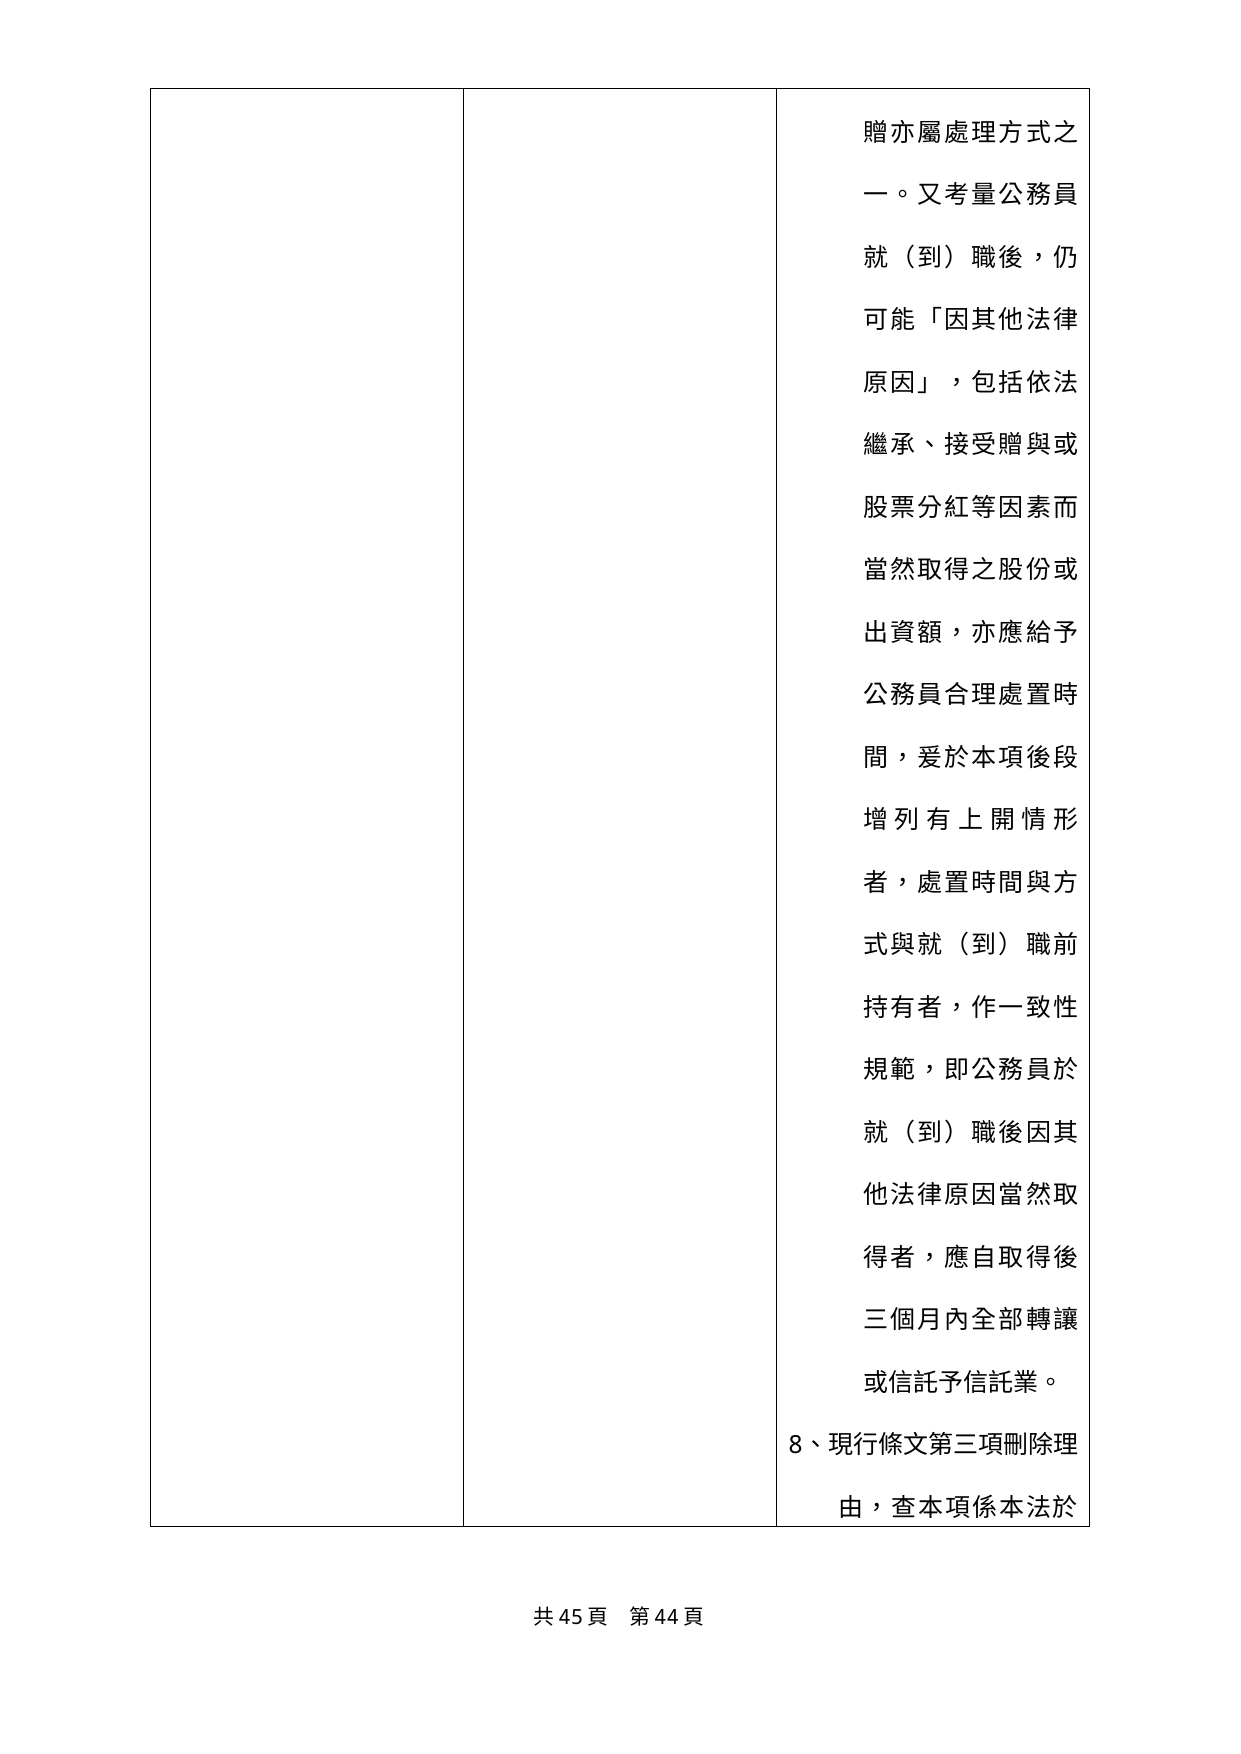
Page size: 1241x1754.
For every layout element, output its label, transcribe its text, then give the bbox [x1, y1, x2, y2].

table_cell 本條依現行條文修正第一項及刪除第二項至第四項，並增訂第二項至第五項規定。 第二項及第三項機關（構）之文字體例訂定理由同第四條。 第一項修正理由，茲考量現行國內法除本法外尚無「投機事業」名詞之界定，且本項明定公務員不得經營商業，本即含括不得經營投機事業之情事在內，爰刪除相關文字。至現行條文本項但書投資適法性規定，移列第四項及第五項明定。 第二項增訂理由： 茲以本法禁止公務員經營商業，目的係為避免公務員官商兩棲，或因求私利而影響公務之情事發生，且依司法院院解字第三○三六號解釋：「現任官吏當選民營實業公司董監事，雖非無效，但如充任此項董監事，以經營商業或投機事業，即屬違反本法第十三條第一項之規定。」又公司法第八條規定：「（第一項）本法所稱公司負責人：在無限公司、兩合公司為執行業務或代表公司之股東；在有限公司、股份有限公司為董事。（第二項）公司之經理人、清算人或臨時管理人，股份有限公司之發起人、監察人、檢查人、重整人或重整監督人，在執行職務範圍內，亦為公司負責人。……」商業登記法（以下簡稱商登法）第十條規定：「（第一項）本法所稱商業負責人，在獨資組織，為出資人或其法定代理人；在合夥組織者，為執行業務之合夥人。（第二項）經理人在執行職務範圍內，亦為商業負責人。」是公務員依公司法擔任公司發起人或公司負責人及依商業登記法擔任商業負責人，均屬經營商業範疇。 基於除前開公司法及商登法規定之職務外，依其他法令擔任其他營利事業負責人、董事、監察人，亦屬本條所稱之經營商業。又所稱「營利事業」依所得稅法第十一條第二項規定，指公營、私營或公私合營，以營利為目的，具備營業牌號或場所之獨資、合夥、公司及其他組織方式之工、商、農、林、漁、牧、礦冶等營利事業。舉例而言，民宿經營者雖無須依商登法予以登記，惟仍應依民宿管理辦法第十一條規定登記為負責人；及依金融控股公司發起人負責人應具備資格條件負責人兼職限制及應遵行事項準則第二條規定，所稱負責人，指金融控股公司之董事、監察人、總經理、副總經理、協理、經理或與其職責相當之人，均屬本法經營商業規範範疇。 本法所稱之經營商業，除前開依法令規定之職務予以例示規定外，以現今營利事業經營型態多元，亦非所有型態均有法規以資規範，爰倘係以營利為目的，以獨資或合夥等方式之經營事業，即公務員無論係以何種方式經營事業，如係以營利為目的而從事之，均有違本項規定。例如以電子交易方式進行交易活動和相關服務等電子商務型態（按：以營利為目的透過網路平臺買賣物品、上傳影片並透過該網路平臺運作模式主動經營而獲取相關報酬及個人部落格分享商品試用心得以收取廠商報酬等），或實際經營攤商（販）等。另依公司法第八條第三項規定：「公司之非董事，而實質上執行董事業務或實質控制公司之人事、財務或業務經營而實質指揮董事執行業務者，與本法董事同負民事、刑事及行政罰之責任。……」上開人員形式上雖非公司之董事，但其職權責任與董事相當，對於公司具有實質控制權，亦屬經營商業之行為。是本項併以「相類似職務」作為概括性規範，以資周全。 公務員如係奉派代表公股擔任營利事業之董事、監察人者，係代表政府監督所投資之營利事業，與公務員以個人身分擔任營利事業之董事、監察人，乃至負責人等情形不同，爰三十二年一月四日修正公布之本條第一項規定：「公務員不得直接或間接經營商業或投機事業，但兼任公營事業機關或特種股份有限公司代表官股之董事監察人，不在此限。」其後條文再修正為現行條文第二項所定「公務員非依法不得兼公營事業機關或公司代表官股之董事或監察人。」是公務員如合於現行條文第二項規定者，係屬不得經營商業之例外，為明確規範，並顧及政府為合理有效管理直接或間接投資之營利事業，除指派適當人員兼任該等事業之董事、監察人外，實務上亦有公股股權管理機關（構）希望透過遴薦方式，使帶有官方色彩之董事、監察人得以參與公司經營之需要，爰於但書特別規定，明定經公股股權管理機關（構）指派代表公股或遴薦兼任政府直接或間接投資事業，並經服務機關（構）核准或機關（構）首長經上級機關（構）核准者，亦得兼任該營利事業之董事、監察人或相類似職務。又所稱「公股股權管理機關（構）」，係指直接或間接投資營利事業之政府機關（構）、公法人或公營事業機構；所稱「間接投資事業」，包含公股股權管理機關（構）出資、信託或捐助之法人所投資之營利事業，以及該營利事業再投資之營利事業。 第三項增訂理由： 本條第一項規定公務員不得經營商業，除採實質認定外，尚包括形式認定，以現行本法對於公務員違反經營商業並無緩衝期限設計，致生公務員於就（到）職時雖已無實際參與經營或支領報酬，惟其經營商業狀態須依相關法規辦理解任登記等一定程序，始得解除經營商業之效力，而有就（到）職時即違反規定之情事。經查經濟部九十五年一年二十五日經商字第○九五○二○○一八○○號函規定意旨，董事辭職之意思表示到達公司時，即發生辭職效力。次查公司登記辦法第四條第一項規定，公司董事、監察人變更，應於變更後十五日內，向主管機關申請變更登記。考量公務員兼任營利事業負責人、董事、監察人等職務，如至遲於就（到）職前向該營利事業提出書面辭職，因已發生解除經營商業之效力，在未參與經營及支領報酬之前提下，不宜僅以形式上仍屬經營商業禁止規範，而歸責於公務員。是對於經營商業類型中應依相關法規辦理解任登記等程序始解除經營商業效力者，給予三個月辦理解任登記相關作業，應足以完成。又為使公務員確實完成解任登記程序，其應自就（到）職三個月內向服務機關（構）繳交相關證明文件，以避免滋生爭議。 本項所稱「解任登記」，係指依相關法規需完成一定程序始生解除經營商業之效力，且不以公司法等商事法規規定者為限。舉例而言，依商登法第五條規定，民宿經營者得免申請登記，次依民宿管理辦法第十一條規定，經營民宿者應檢附相關文件向地方主管機關申請登記，是公務員於就（到）職前經營民宿並依民宿管理辦法第十一條登記為負責人者，於就（到）職時即應依同辦法第二十一條規定向地方主管機關辦理變更登記負責人，並應於就（到）職三個月內完成變更登記程序，始符規定。至公務員經營商業型態毋需依法規辦理作業程序始生經營商業效力者，例如小型攤商、電子商務等，因公務員於就（到）職時即可自行決定停止所有商業活動，尚無須給予緩衝期限辦理解除經營商業之狀態，故其於就（到）職時自應立即停止經營，方屬適法。 第四項增訂理由： 現行條文第一項但書規定公務員得於一定持股比率範圍內，投資非屬其服務機關（構）監督之營利事業；反之，該營利事業受其服務機關（構）監督者，公務員自應受到高度之利益迴避規範。考量公務員投資禁止規定除為避免其利用職務之便進行不法投資行為外，亦應合理兼顧公務員之理財自由，且現行已有公職人員財產申報法、公職人員利益衝突迴避法（以下簡稱利衝法）之相關規範，另公司法對各種商業舞弊情形亦多有防範規定，爰對公務員不得持有營利事業之股份或出資額，僅以公務員所任職務對該營利事業具有直接監督或管理權限者為限；至於公務員對該營利事業不具有監督管理權限者，其持有之股份或出資額比率雖不受限，惟仍不得因持有股份或出資額而違反第一項及第二項規定。 又現行條文第一項但書係規定公務員投資公司之股份比率，惟考量營利事業之型態並不限於公司，且有限公司亦無股份制度，爰將「股份」修正為「股份或出資額」，以符實際。另「投資」一詞，查銓敘部七十四年七月十九日七四台銓華參字第三○○六四號函略以，指以營利為目的，用資本於事業之謂。是投資有主動投入資本以獲取利益之意，惟個人取得營利事業之股份或出資額，不必然均屬上開情形，亦可能來自依法繼承或接受贈與等，爰將「投資」一詞修正為「取得」，以表示公務員係於任職後取得該職務對營利事業有直接監督或管理權限之股份或出資額事實狀態。 所稱「所任職務直接監督或管理」，係指公務員之任職機關（構），為營利事業之目的事業主管機關，且其職務對該營利事業具有監督、管理、准駁或裁罰等權限之承辦人或各級審核人員（按：參酌經濟部七十九年九月二十六日商字第二一六九二五號函規定，目的事業主管機關之範疇，如公司所經營之事業屬公司法第十七條所定應經政府許可之業務者，係以該項許可法令之主管機關〈按：係依管轄權而定，故未必是組織法規所稱之主管機關〉為其目的事業主管機關；非前述許可事業，惟業務之經營另有專業管理法令者，則以該專業管理法令之主管機關〈按：係依管轄權而定，故未必是組織法規所稱之主管機關〉為其目的事業主管機關）。 第五項增訂理由： 公務員如於就（到）職前已有禁止投資之情事，應給予其合理之處置時間，爰依第三項之立法例，增訂公務員應於三個月內全部轉讓或信託予信託業，所稱「轉讓」非以出售股份或出資額為限，捐贈亦屬處理方式之一。又考量公務員就（到）職後，仍可能「因其他法律原因」，包括依法繼承、接受贈與或股票分紅等因素而當然取得之股份或出資額，亦應給予公務員合理處置時間，爰於本項後段增列有上開情形者，處置時間與方式與就（到）職前持有者，作一致性規範，即公務員於就（到）職後因其他法律原因當然取得者，應自取得後三個月內全部轉讓或信託予信託業。 現行條文第三項刪除理由，查本項係本法於三十二年一月四日修正公布時增訂，係規範公務員不得利用權力、公款或公務上之秘密消息而圖利，與本條係規範公務員經營商業限制有別，且公務員如有圖利情事，應回歸刑法等相關規定辦理，爰刪除本項規定。 現行條文第四項刪除理由，查司法院院解字第四○一七號解釋略以，本項所謂先予撤職，即係先行停職之意，撤職後仍應依法送請懲戒。是公務員違反現行本條規定者，無論情節輕重均應停職並移付懲戒，似有未宜。茲參酌懲戒法第二條有關非執行職務之違法行為，致嚴重損害政府信譽者，始應受懲戒，以及第五條有關公務員之違失行為情節重大者，始予以停職之規定，是對於違反本條規定者，是否予以停職或移付懲戒，宜由權責機關（構）參酌懲戒法相關規定衡處，爰刪除本項規定。 [777, 89, 1089, 1526]
table_cell [464, 89, 776, 1526]
table_cell [151, 89, 463, 1526]
